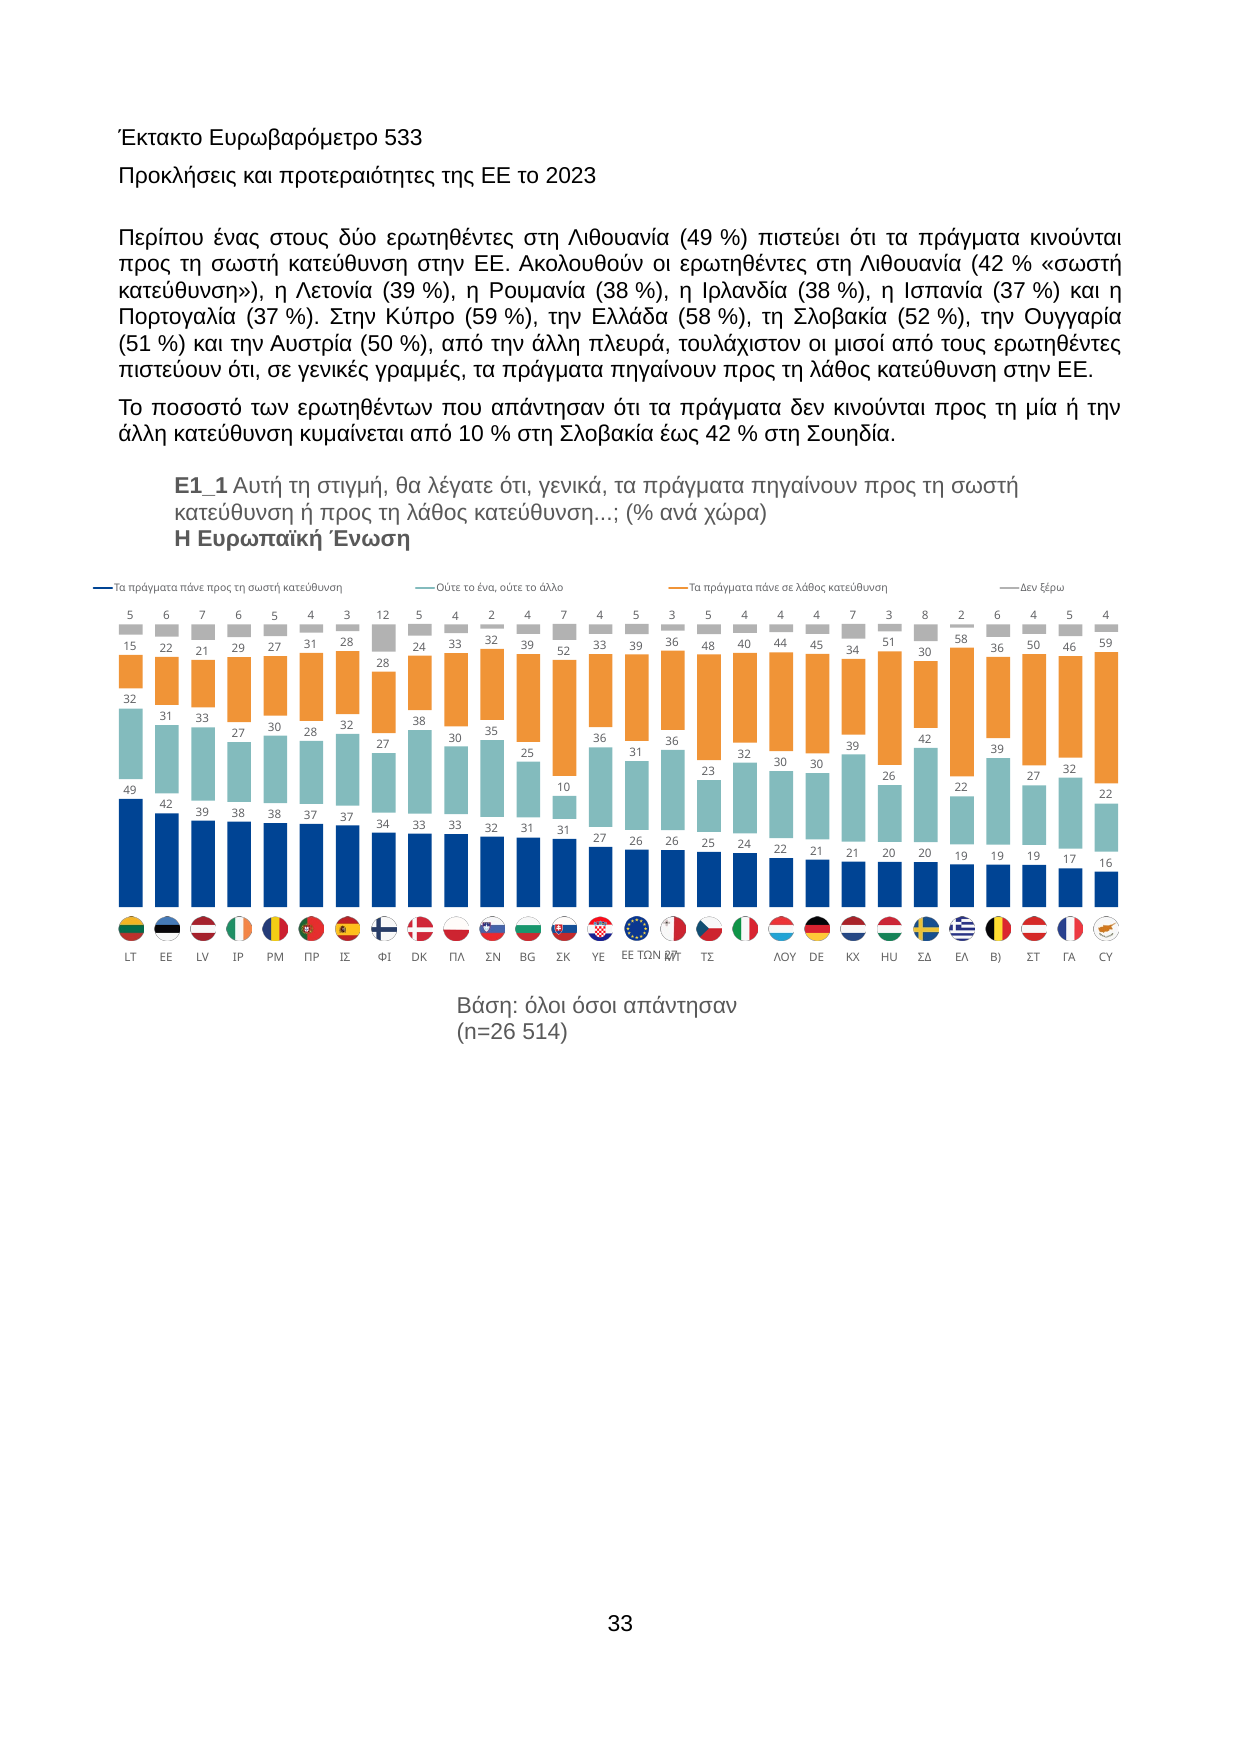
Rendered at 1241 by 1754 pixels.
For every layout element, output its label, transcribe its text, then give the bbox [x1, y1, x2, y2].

picture [262, 916, 288, 941]
picture [443, 916, 469, 941]
picture [877, 916, 902, 941]
picture [913, 916, 939, 941]
picture [190, 916, 216, 941]
picture [335, 916, 360, 941]
picture [949, 916, 975, 941]
picture [551, 916, 577, 941]
picture [479, 916, 505, 941]
picture [804, 916, 830, 941]
picture [407, 916, 433, 941]
picture [587, 916, 613, 941]
picture [732, 916, 758, 941]
picture [624, 916, 649, 941]
picture [515, 916, 541, 941]
picture [226, 916, 252, 941]
picture [118, 916, 144, 941]
picture [298, 916, 324, 941]
picture [660, 916, 686, 941]
picture [1021, 916, 1047, 941]
picture [154, 916, 180, 941]
picture [696, 916, 722, 941]
text Το ποσοστό των ερωτηθέντων που απάντησαν ότι τα πράγματα δεν κινούνται προς τη μία ή την άλλη κατεύθυνση κυμαίνεται από 10 % στη Σλοβακία έως 42 % στη Σουηδία. [118, 394, 1122, 447]
picture [840, 916, 866, 941]
picture [768, 916, 794, 941]
picture [1093, 916, 1119, 941]
picture [985, 916, 1011, 941]
text Περίπου ένας στους δύο ερωτηθέντες στη Λιθουανία (49 %) πιστεύει ότι τα πράγματα κινούνται προς τη σωστή κατεύθυνση στην ΕΕ. Ακολουθούν οι ερωτηθέντες στη Λιθουανία (42 % «σωστή κατεύθυνση»), η Λετονία (39 %), η Ρουμανία (38 %), η Ιρλανδία (38 %), η Ισπανία (37 %) και η Πορτογαλία (37 %). Στην Κύπρο (59 %), την Ελλάδα (58 %), τη Σλοβακία (52 %), την Ουγγαρία (51 %) και την Αυστρία (50 %), από την άλλη πλευρά, τουλάχιστον οι μισοί από τους ερωτηθέντες πιστεύουν ότι, σε γενικές γραμμές, τα πράγματα πηγαίνουν προς τη λάθος κατεύθυνση στην ΕΕ. [118, 224, 1122, 382]
picture [1057, 916, 1083, 941]
picture [371, 916, 397, 941]
